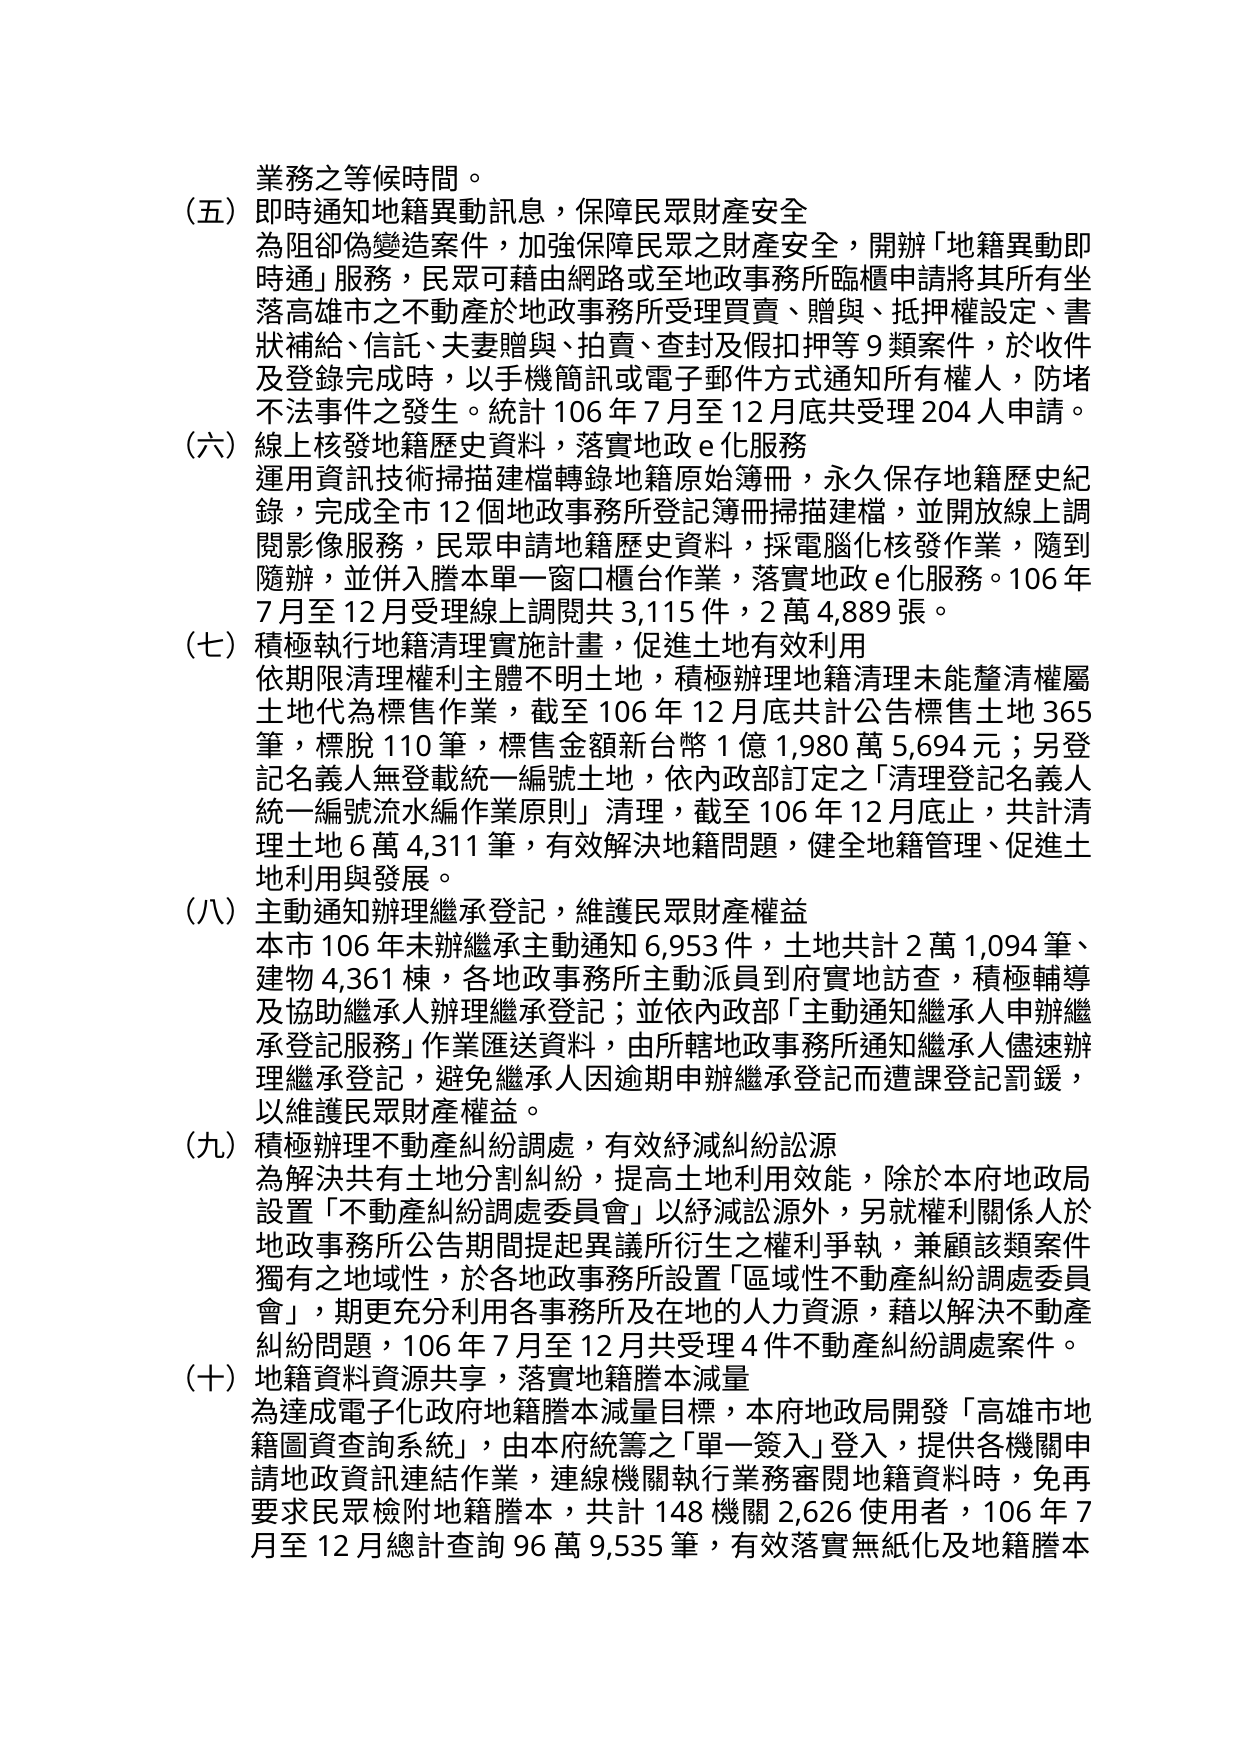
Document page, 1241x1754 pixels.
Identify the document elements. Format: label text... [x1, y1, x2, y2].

text 業務之等候時間。 [256, 163, 1092, 196]
text （八）主動通知辦理繼承登記，維護民眾財產權益 [148, 896, 1092, 929]
text （五）即時通知地籍異動訊息，保障民眾財產安全 [148, 196, 1092, 229]
text （九）積極辦理不動產糾紛調處，有效紓減糾紛訟源 [148, 1129, 1092, 1163]
text 為達成電子化政府地籍謄本減量目標，本府地政局開發「高雄市地籍圖資查詢系統」，由本府統籌之「單一簽入」登入，提供各機關申請地政資訊連結作業，連線機關執行業務審閱地籍資料時，免再要求民眾檢附地籍謄本，共計148機關2,626使用者，106年7月至12月總計查詢96萬9,535筆，有效落實無紙化及地籍謄本 [250, 1396, 1092, 1563]
text 依期限清理權利主體不明土地，積極辦理地籍清理未能釐清權屬土地代為標售作業，截至106年12月底共計公告標售土地365筆，標脫110筆，標售金額新台幣1億1,980萬5,694元；另登記名義人無登載統一編號土地，依內政部訂定之「清理登記名義人統一編號流水編作業原則」清理，截至106年12月底止，共計清理土地6萬4,311筆，有效解決地籍問題，健全地籍管理、促進土地利用與發展。 [256, 663, 1092, 896]
text 本市106年未辦繼承主動通知6,953件，土地共計2萬1,094筆、建物4,361棟，各地政事務所主動派員到府實地訪查，積極輔導及協助繼承人辦理繼承登記；並依內政部「主動通知繼承人申辦繼承登記服務」作業匯送資料，由所轄地政事務所通知繼承人儘速辦理繼承登記，避免繼承人因逾期申辦繼承登記而遭課登記罰鍰，以維護民眾財產權益。 [256, 929, 1092, 1129]
text （七）積極執行地籍清理實施計畫，促進土地有效利用 [148, 629, 1092, 663]
text 運用資訊技術掃描建檔轉錄地籍原始簿冊，永久保存地籍歷史紀錄，完成全市12個地政事務所登記簿冊掃描建檔，並開放線上調閱影像服務，民眾申請地籍歷史資料，採電腦化核發作業，隨到隨辦，並併入謄本單一窗口櫃台作業，落實地政e化服務。106年7月至12月受理線上調閱共3,115件，2萬4,889張。 [256, 463, 1092, 629]
text （十）地籍資料資源共享，落實地籍謄本減量 [148, 1363, 1092, 1396]
text 為阻卻偽變造案件，加強保障民眾之財產安全，開辦「地籍異動即時通」服務，民眾可藉由網路或至地政事務所臨櫃申請將其所有坐落高雄市之不動產於地政事務所受理買賣、贈與、抵押權設定、書狀補給、信託、夫妻贈與、拍賣、查封及假扣押等9類案件，於收件及登錄完成時，以手機簡訊或電子郵件方式通知所有權人，防堵不法事件之發生。統計106年7月至12月底共受理204人申請。 [256, 229, 1092, 429]
text 為解決共有土地分割糾紛，提高土地利用效能，除於本府地政局設置「不動產糾紛調處委員會」以紓減訟源外，另就權利關係人於地政事務所公告期間提起異議所衍生之權利爭執，兼顧該類案件獨有之地域性，於各地政事務所設置「區域性不動產糾紛調處委員會」，期更充分利用各事務所及在地的人力資源，藉以解決不動產糾紛問題，106年7月至12月共受理4件不動產糾紛調處案件。 [256, 1163, 1092, 1363]
text （六）線上核發地籍歷史資料，落實地政e化服務 [148, 429, 1092, 463]
